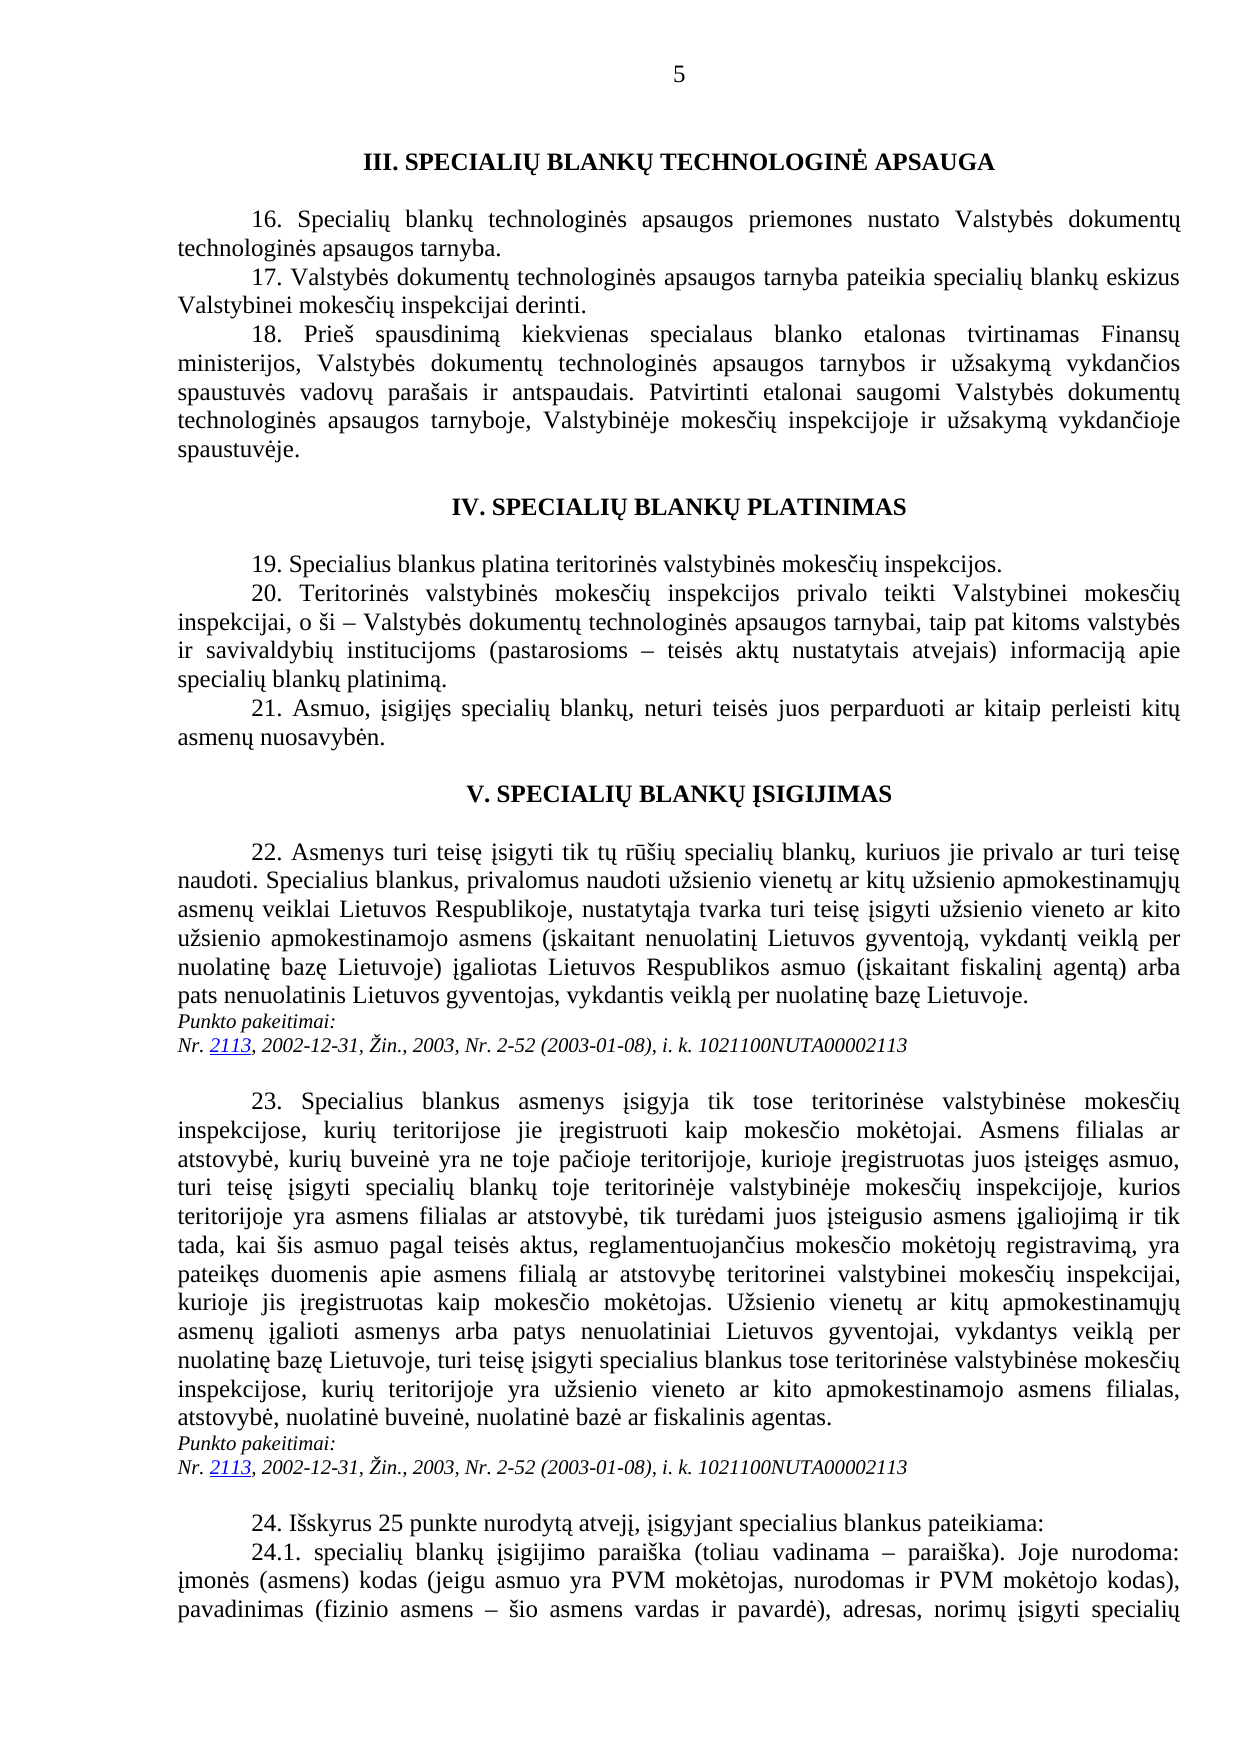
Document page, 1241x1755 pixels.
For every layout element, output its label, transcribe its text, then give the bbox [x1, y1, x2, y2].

text Punkto pakeitimai: [177, 1431, 1181, 1455]
text 24. Išskyrus 25 punkte nurodytą atvejį, įsigyjant specialius blankus pateikiama: [177, 1508, 1181, 1537]
text 20. Teritorinės valstybinės mokesčių inspekcijos privalo teikti Valstybinei mokesčių inspekcijai, o ši – Valstybės dokumentų technologinės apsaugos tarnybai, taip pat kitoms valstybės ir savivaldybių institucijoms (pastarosioms – teisės aktų nustatytais atvejais) informaciją apie specialių blankų platinimą. [177, 578, 1181, 693]
text Nr. 2113, 2002-12-31, Žin., 2003, Nr. 2-52 (2003-01-08), i. k. 1021100NUTA00002113 [177, 1455, 1181, 1479]
text 21. Asmuo, įsigijęs specialių blankų, neturi teisės juos perparduoti ar kitaip perleisti kitų asmenų nuosavybėn. [177, 693, 1181, 751]
text IV. SPECIALIŲ BLANKŲ PLATINIMAS [177, 492, 1181, 521]
text 19. Specialius blankus platina teritorinės valstybinės mokesčių inspekcijos. [177, 549, 1181, 578]
text Nr. 2113, 2002-12-31, Žin., 2003, Nr. 2-52 (2003-01-08), i. k. 1021100NUTA00002113 [177, 1033, 1181, 1057]
text V. SPECIALIŲ BLANKŲ ĮSIGIJIMAS [177, 779, 1181, 808]
text 16. Specialių blankų technologinės apsaugos priemones nustato Valstybės dokumentų technologinės apsaugos tarnyba. [177, 204, 1181, 262]
text Punkto pakeitimai: [177, 1009, 1181, 1033]
text 17. Valstybės dokumentų technologinės apsaugos tarnyba pateikia specialių blankų eskizus Valstybinei mokesčių inspekcijai derinti. [177, 262, 1181, 319]
text 23. Specialius blankus asmenys įsigyja tik tose teritorinėse valstybinėse mokesčių inspekcijose, kurių teritorijose jie įregistruoti kaip mokesčio mokėtojai. Asmens filialas ar atstovybė, kurių buveinė yra ne toje pačioje teritorijoje, kurioje įregistruotas juos įsteigęs asmuo, turi teisę įsigyti specialių blankų toje teritorinėje valstybinėje mokesčių inspekcijoje, kurios teritorijoje yra asmens filialas ar atstovybė, tik turėdami juos įsteigusio asmens įgaliojimą ir tik tada, kai šis asmuo pagal teisės aktus, reglamentuojančius mokesčio mokėtojų registravimą, yra pateikęs duomenis apie asmens filialą ar atstovybę teritorinei valstybinei mokesčių inspekcijai, kurioje jis įregistruotas kaip mokesčio mokėtojas. Užsienio vienetų ar kitų apmokestinamųjų asmenų įgalioti asmenys arba patys nenuolatiniai Lietuvos gyventojai, vykdantys veiklą per nuolatinę bazę Lietuvoje, turi teisę įsigyti specialius blankus tose teritorinėse valstybinėse mokesčių inspekcijose, kurių teritorijoje yra užsienio vieneto ar kito apmokestinamojo asmens filialas, atstovybė, nuolatinė buveinė, nuolatinė bazė ar fiskalinis agentas. [177, 1086, 1181, 1431]
text 24.1. specialių blankų įsigijimo paraiška (toliau vadinama – paraiška). Joje nurodoma: įmonės (asmens) kodas (jeigu asmuo yra PVM mokėtojas, nurodomas ir PVM mokėtojo kodas), pavadinimas (fizinio asmens – šio asmens vardas ir pavardė), adresas, norimų įsigyti specialių [177, 1537, 1181, 1623]
text III. SPECIALIŲ BLANKŲ TECHNOLOGINĖ APSAUGA [177, 147, 1181, 176]
text 18. Prieš spausdinimą kiekvienas specialaus blanko etalonas tvirtinamas Finansų ministerijos, Valstybės dokumentų technologinės apsaugos tarnybos ir užsakymą vykdančios spaustuvės vadovų parašais ir antspaudais. Patvirtinti etalonai saugomi Valstybės dokumentų technologinės apsaugos tarnyboje, Valstybinėje mokesčių inspekcijoje ir užsakymą vykdančioje spaustuvėje. [177, 319, 1181, 463]
text 22. Asmenys turi teisę įsigyti tik tų rūšių specialių blankų, kuriuos jie privalo ar turi teisę naudoti. Specialius blankus, privalomus naudoti užsienio vienetų ar kitų užsienio apmokestinamųjų asmenų veiklai Lietuvos Respublikoje, nustatytąja tvarka turi teisę įsigyti užsienio vieneto ar kito užsienio apmokestinamojo asmens (įskaitant nenuolatinį Lietuvos gyventoją, vykdantį veiklą per nuolatinę bazę Lietuvoje) įgaliotas Lietuvos Respublikos asmuo (įskaitant fiskalinį agentą) arba pats nenuolatinis Lietuvos gyventojas, vykdantis veiklą per nuolatinę bazę Lietuvoje. [177, 837, 1181, 1009]
